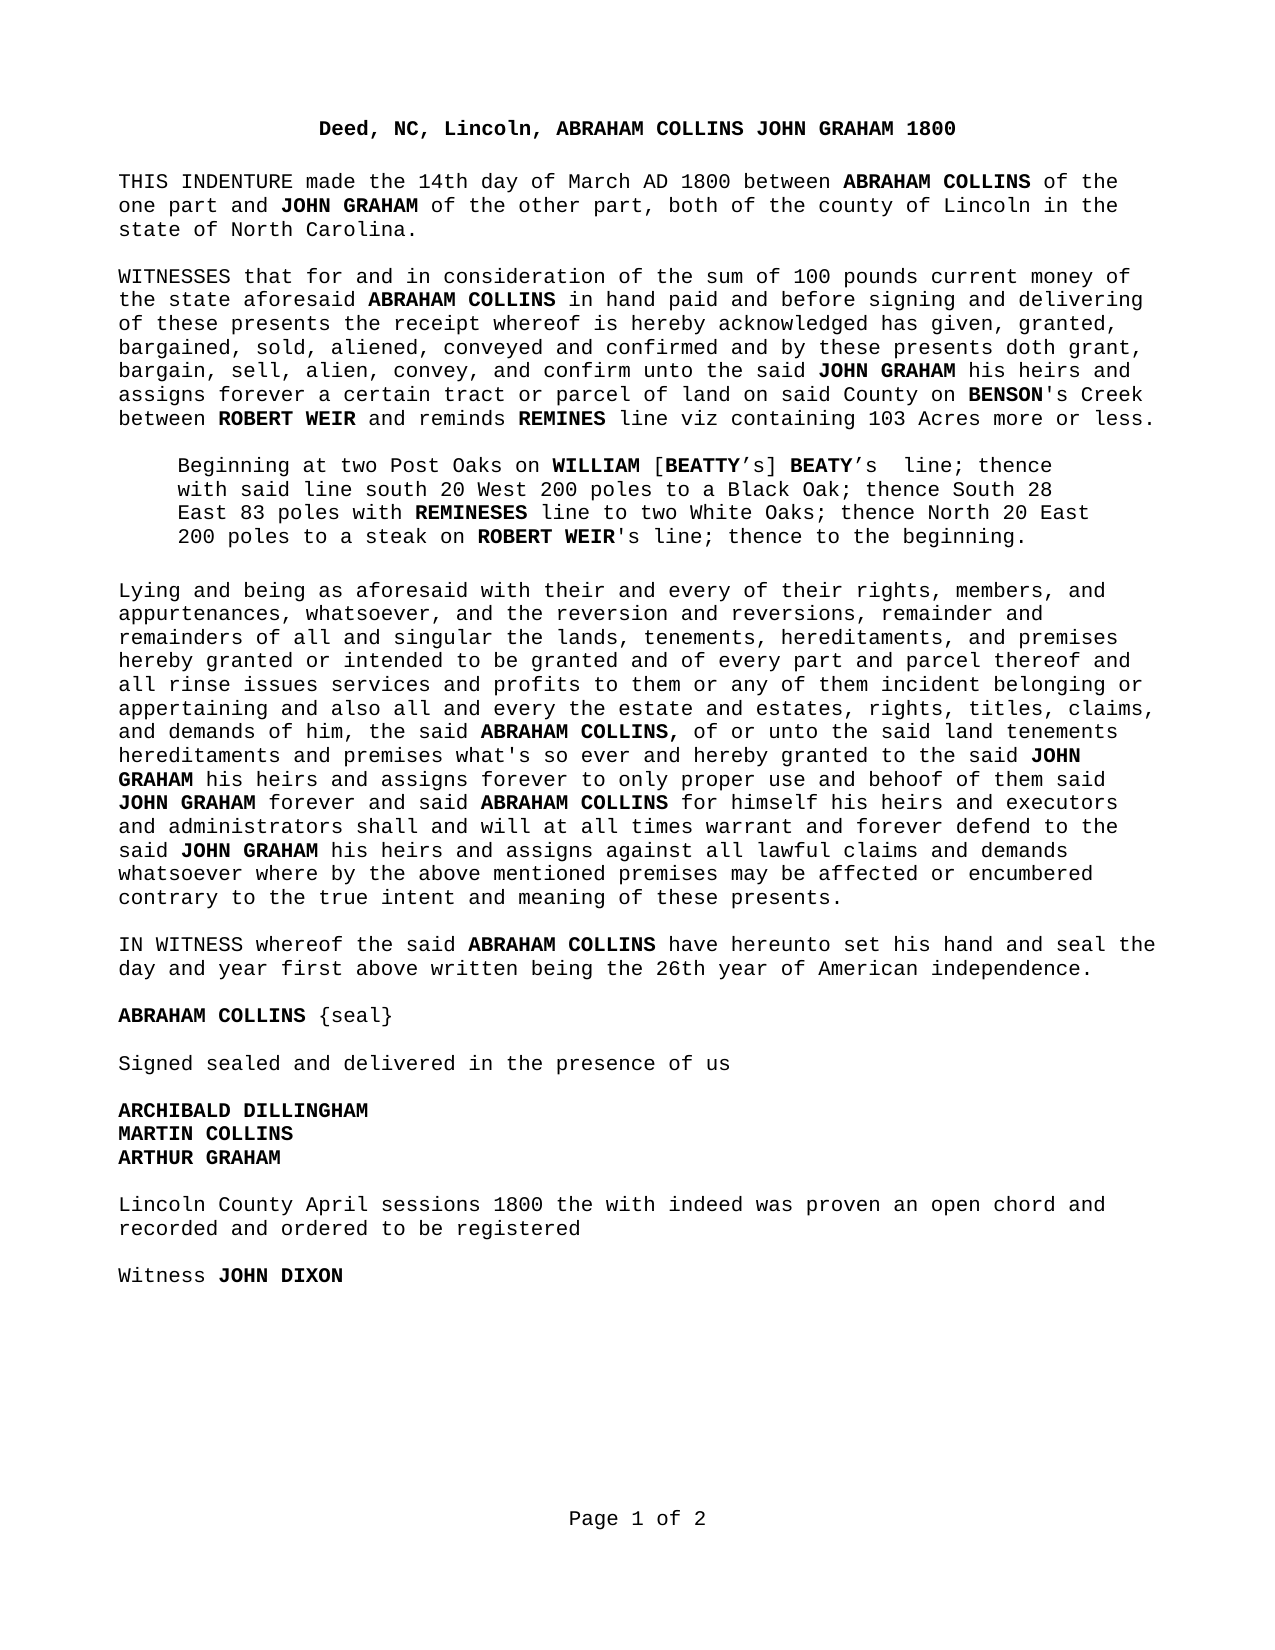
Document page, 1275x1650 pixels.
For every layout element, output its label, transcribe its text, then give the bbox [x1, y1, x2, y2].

text Abraham Collins {seal} [118, 1005, 1157, 1029]
text Arthur Graham [118, 1147, 1157, 1171]
text Archibald Dillingham [118, 1100, 1157, 1123]
text witnesses that for and in consideration of the sum of 100 pounds current money of the state aforesaid Abraham Collins in hand paid and before signing and delivering of these presents the receipt whereof is hereby acknowledged has given, granted, bargained, sold, aliened, conveyed and confirmed and by these presents doth grant, bargain, sell, alien, convey, and confirm unto the said John Graham his heirs and assigns forever a certain tract or parcel of land on said County on benson's Creek between Robert Weir and reminds remines line viz containing 103 Acres more or less. [118, 266, 1157, 431]
text Signed sealed and delivered in the presence of us [118, 1052, 1157, 1076]
text In Witness whereof the said Abraham Collins have hereunto set his hand and seal the day and year first above written being the 26th year of American independence. [118, 934, 1157, 982]
text Martin Collins [118, 1123, 1157, 1147]
text Beginning at two Post Oaks on William [Beatty’s] Beaty’s line; thence with said line south 20 West 200 poles to a Black Oak; thence South 28 East 83 poles with remineses line to two White Oaks; thence North 20 East 200 poles to a steak on Robert Weir's line; thence to the beginning. [177, 455, 1098, 549]
text Lying and being as aforesaid with their and every of their rights, members, and appurtenances, whatsoever, and the reversion and reversions, remainder and remainders of all and singular the lands, tenements, hereditaments, and premises hereby granted or intended to be granted and of every part and parcel thereof and all rinse issues services and profits to them or any of them incident belonging or appertaining and also all and every the estate and estates, rights, titles, claims, and demands of him, the said Abraham Collins, of or unto the said land tenements hereditaments and premises what's so ever and hereby granted to the said John Graham his heirs and assigns forever to only proper use and behoof of them said John Graham forever and said Abraham Collins for himself his heirs and executors and administrators shall and will at all times warrant and forever defend to the said John Graham his heirs and assigns against all lawful claims and demands whatsoever where by the above mentioned premises may be affected or encumbered contrary to the true intent and meaning of these presents. [118, 579, 1157, 911]
text Lincoln County April sessions 1800 the with indeed was proven an open chord and recorded and ordered to be registered [118, 1194, 1157, 1242]
text This indenture made the 14th day of March AD 1800 between Abraham Collins of the one part and John Graham of the other part, both of the county of Lincoln in the state of North Carolina. [118, 171, 1157, 242]
text Witness John Dixon [118, 1265, 1157, 1289]
